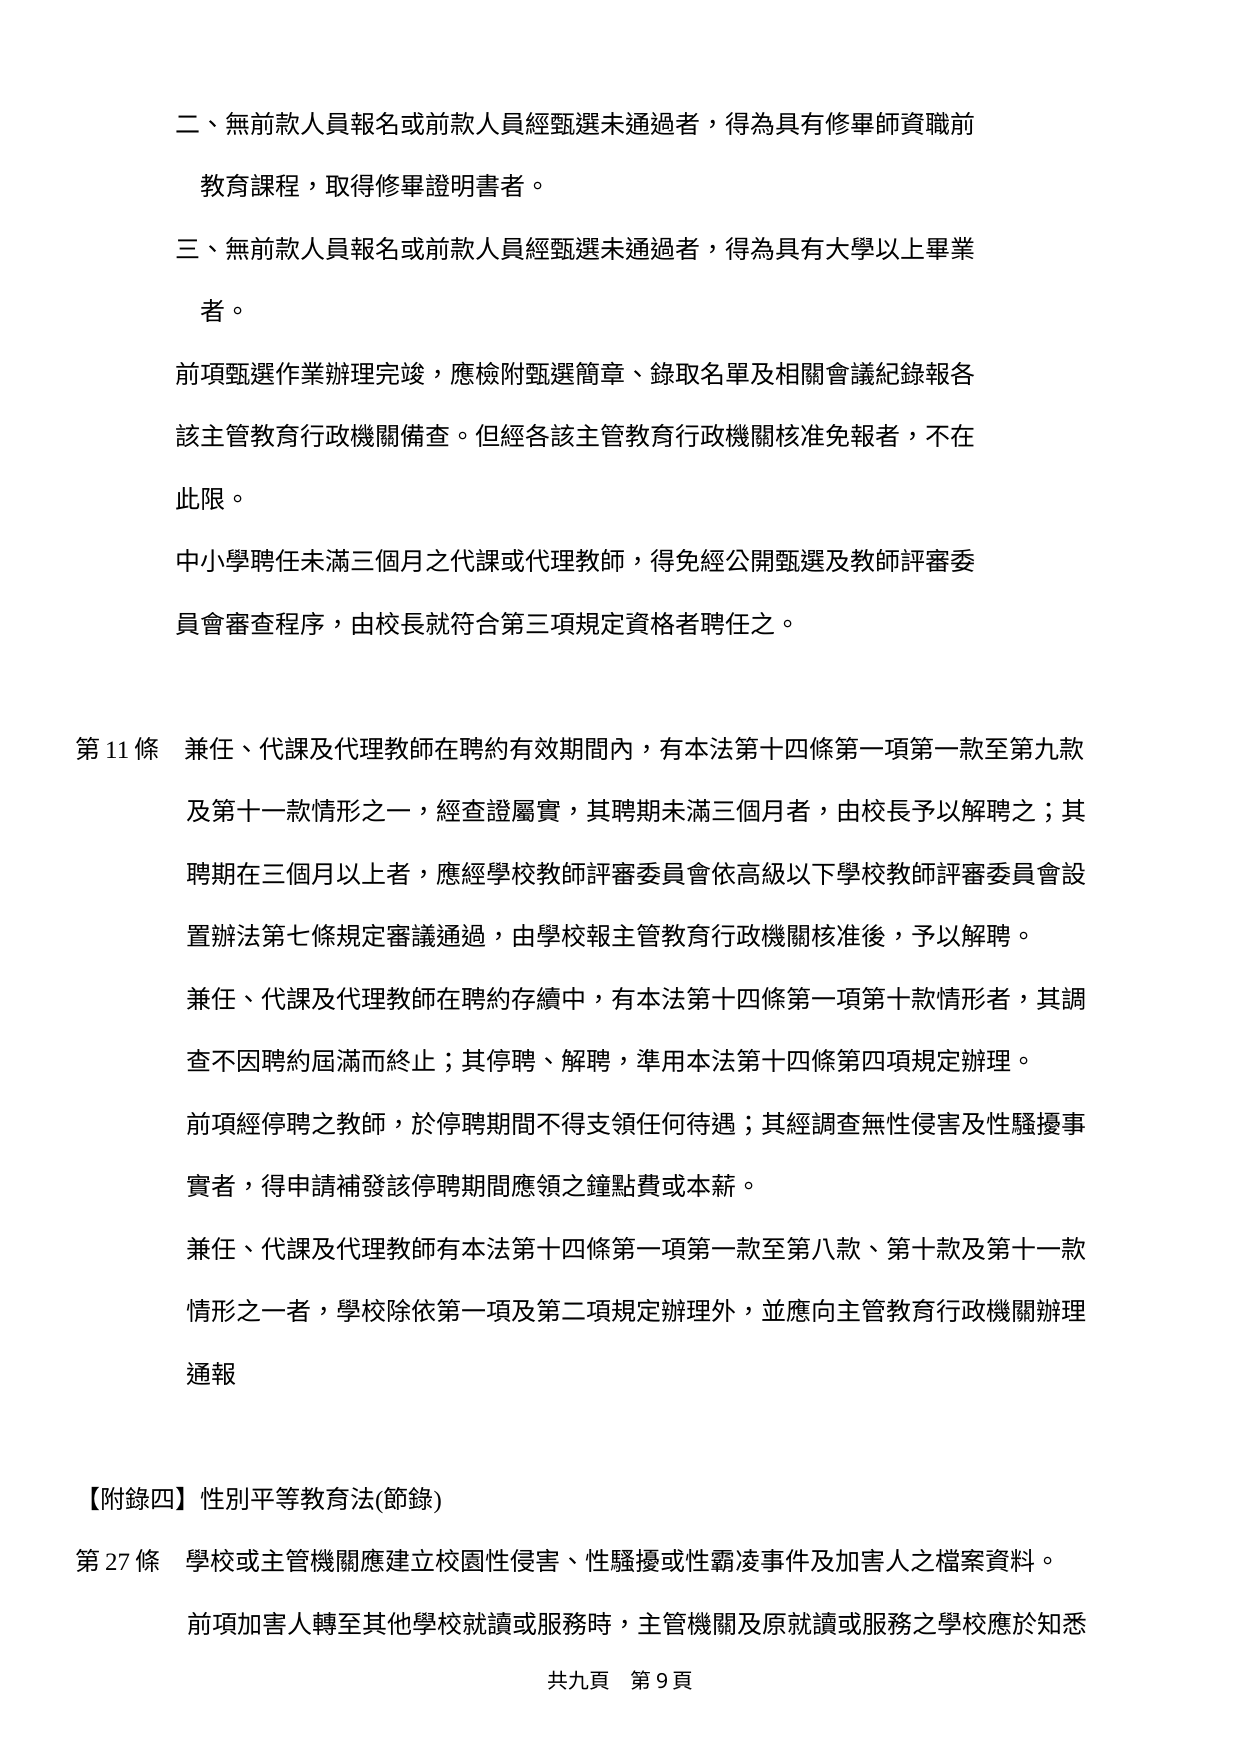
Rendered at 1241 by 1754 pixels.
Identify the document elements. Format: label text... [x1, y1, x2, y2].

text 前項經停聘之教師，於停聘期間不得支領任何待遇；其經調查無性侵害及性騷擾事 [75, 1081, 1165, 1143]
text 【附錄四】性別平等教育法(節錄) [75, 1456, 1165, 1518]
text 三、無前款人員報名或前款人員經甄選未通過者，得為具有大學以上畢業 [75, 206, 1165, 268]
text 二、無前款人員報名或前款人員經甄選未通過者，得為具有修畢師資職前 [75, 81, 1165, 143]
text 該主管教育行政機關備查。但經各該主管教育行政機關核准免報者，不在 [75, 393, 1165, 456]
text 此限。 [75, 456, 1165, 518]
text 置辦法第七條規定審議通過，由學校報主管教育行政機關核准後，予以解聘。 [75, 893, 1165, 956]
text 通報 [75, 1331, 1165, 1393]
text 前項甄選作業辦理完竣，應檢附甄選簡章、錄取名單及相關會議紀錄報各 [75, 331, 1165, 393]
text 及第十一款情形之一，經查證屬實，其聘期未滿三個月者，由校長予以解聘之；其 [75, 768, 1165, 831]
text 前項加害人轉至其他學校就讀或服務時，主管機關及原就讀或服務之學校應於知悉 [75, 1581, 1165, 1643]
text 聘期在三個月以上者，應經學校教師評審委員會依高級以下學校教師評審委員會設 [75, 831, 1165, 893]
text 第27條 學校或主管機關應建立校園性侵害、性騷擾或性霸凌事件及加害人之檔案資料。 [75, 1518, 1165, 1581]
text 查不因聘約屆滿而終止；其停聘、解聘，準用本法第十四條第四項規定辦理。 [75, 1018, 1165, 1081]
text 實者，得申請補發該停聘期間應領之鐘點費或本薪。 [75, 1143, 1165, 1206]
text 教育課程，取得修畢證明書者。 [75, 143, 1165, 206]
text 情形之一者，學校除依第一項及第二項規定辦理外，並應向主管教育行政機關辦理 [75, 1268, 1165, 1331]
text 者。 [75, 268, 1165, 331]
text 第11條 兼任、代課及代理教師在聘約有效期間內，有本法第十四條第一項第一款至第九款 [75, 706, 1165, 768]
text 中小學聘任未滿三個月之代課或代理教師，得免經公開甄選及教師評審委 [75, 518, 1165, 581]
text 兼任、代課及代理教師在聘約存續中，有本法第十四條第一項第十款情形者，其調 [75, 956, 1165, 1018]
text 員會審查程序，由校長就符合第三項規定資格者聘任之。 [75, 581, 1165, 643]
text 兼任、代課及代理教師有本法第十四條第一項第一款至第八款、第十款及第十一款 [75, 1206, 1165, 1268]
